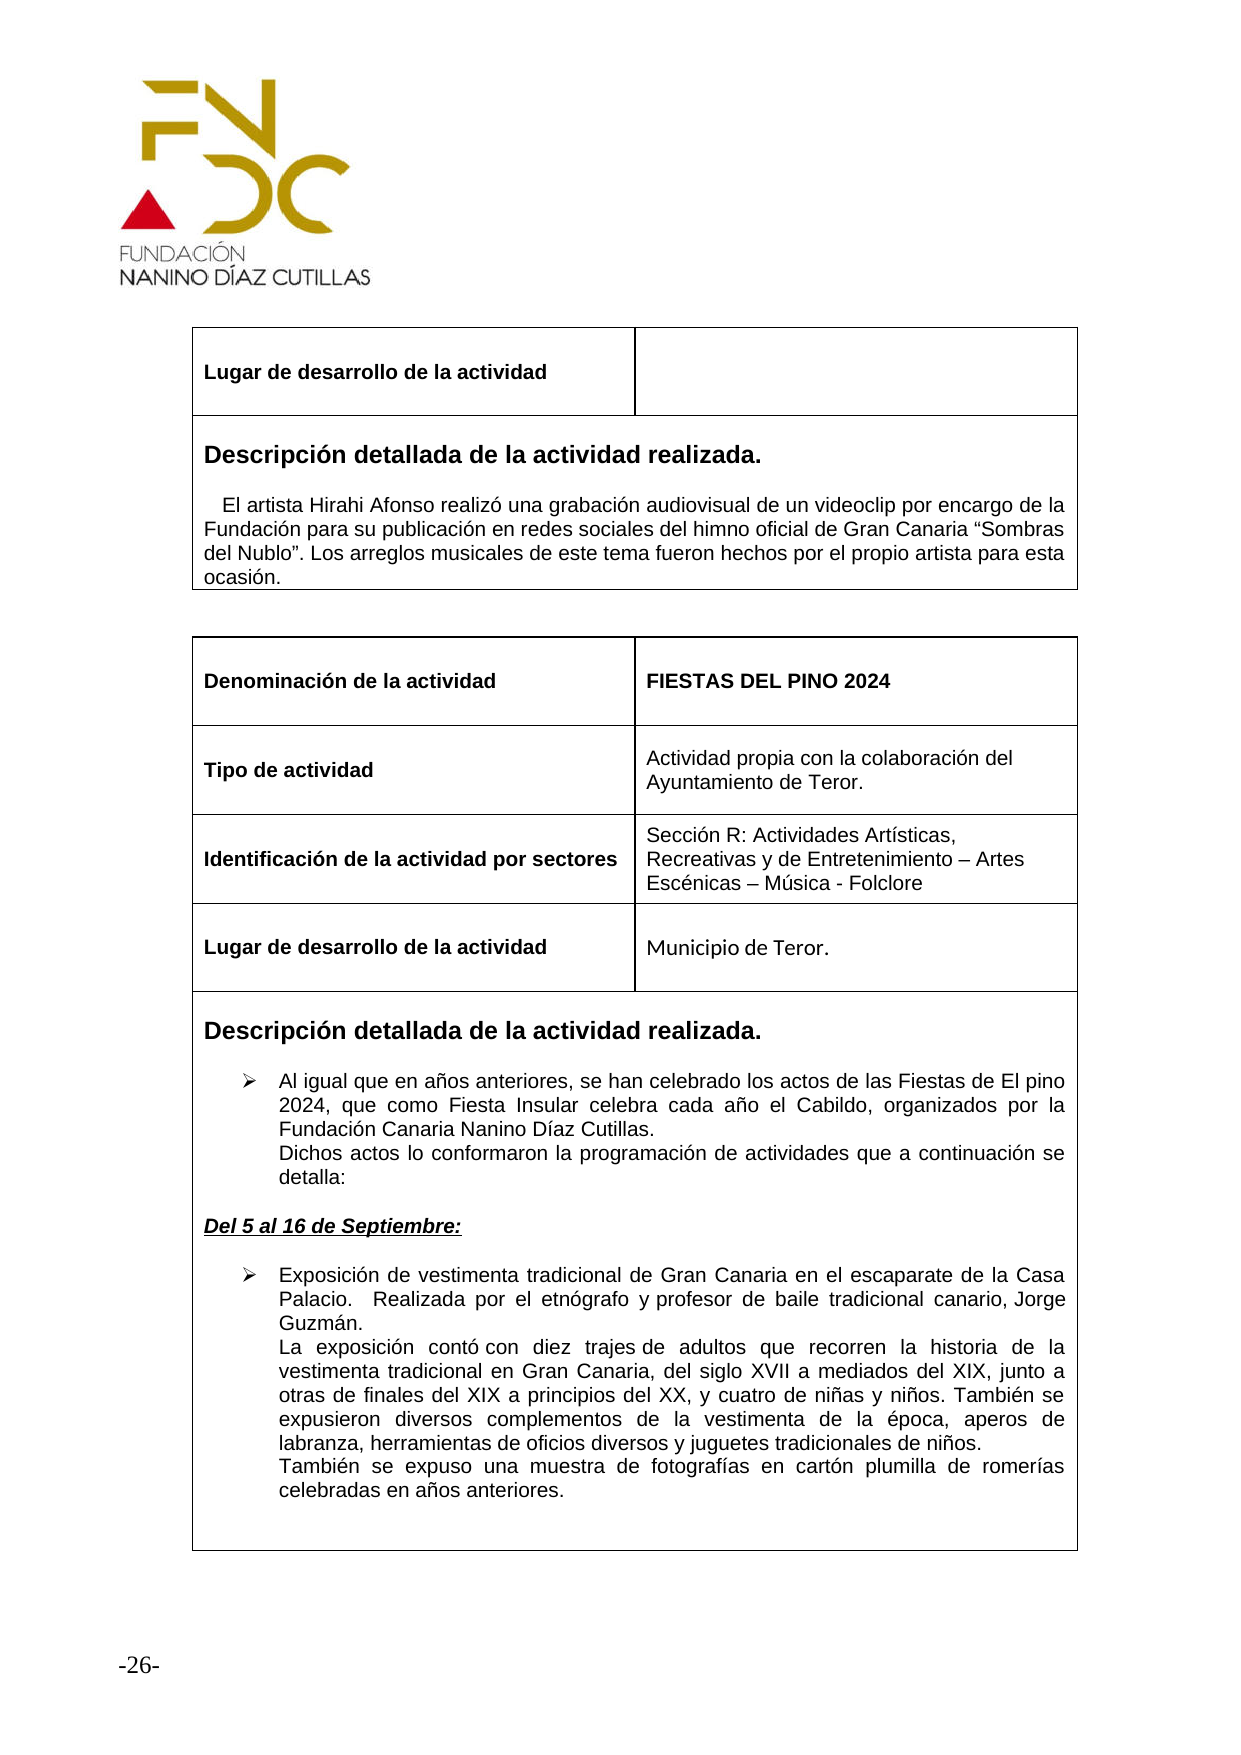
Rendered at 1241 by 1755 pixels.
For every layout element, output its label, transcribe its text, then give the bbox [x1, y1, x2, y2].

table_header Denominación de la actividad [193, 638, 634, 725]
table_cell Sección R: Actividades Artísticas, Recreativas y de Entretenimiento – Artes Escénicas – Música - Folclore [636, 815, 1077, 902]
table_cell Lugar de desarrollo de la actividad [193, 328, 634, 415]
table_cell Descripción detallada de la actividad realizada. Al igual que en años anteriores, se han celebrado los actos de las Fiestas de El pino 2024, que como Fiesta Insular celebra cada año el Cabildo, organizados por la Fundación Canaria Nanino Díaz Cutillas. Dichos actos lo conformaron la programación de actividades que a continuación se detalla: Del 5 al 16 de Septiembre: Exposición de vestimenta tradicional de Gran Canaria en el escaparate de la Casa Palacio. Realizada por el etnógrafo y profesor de baile tradicional canario, Jorge Guzmán. La exposición contó con diez trajes de adultos que recorren la historia de la vestimenta tradicional en Gran Canaria, del siglo XVII a mediados del XIX, junto a otras de finales del XIX a principios del XX, y cuatro de niñas y niños. También se expusieron diversos complementos de la vestimenta de la época, aperos de labranza, herramientas de oficios diversos y juguetes tradicionales de niños. También se expuso una muestra de fotografías en cartón plumilla de romerías celebradas en años anteriores. [193, 992, 1077, 1550]
table_header FIESTAS DEL PINO 2024 [636, 638, 1077, 725]
table_cell Municipio de Teror. [636, 904, 1077, 991]
table_cell Descripción detallada de la actividad realizada. El artista Hirahi Afonso realizó una grabación audiovisual de un videoclip por encargo de la Fundación para su publicación en redes sociales del himno oficial de Gran Canaria “Sombras del Nublo”. Los arreglos musicales de este tema fueron hechos por el propio artista para esta ocasión. [193, 416, 1077, 589]
table_cell Actividad propia con la colaboración del Ayuntamiento de Teror. [636, 726, 1077, 814]
table_cell Tipo de actividad [193, 726, 634, 814]
table_cell [636, 328, 1077, 415]
table_cell Identificación de la actividad por sectores [193, 815, 634, 902]
table_cell Lugar de desarrollo de la actividad [193, 904, 634, 991]
